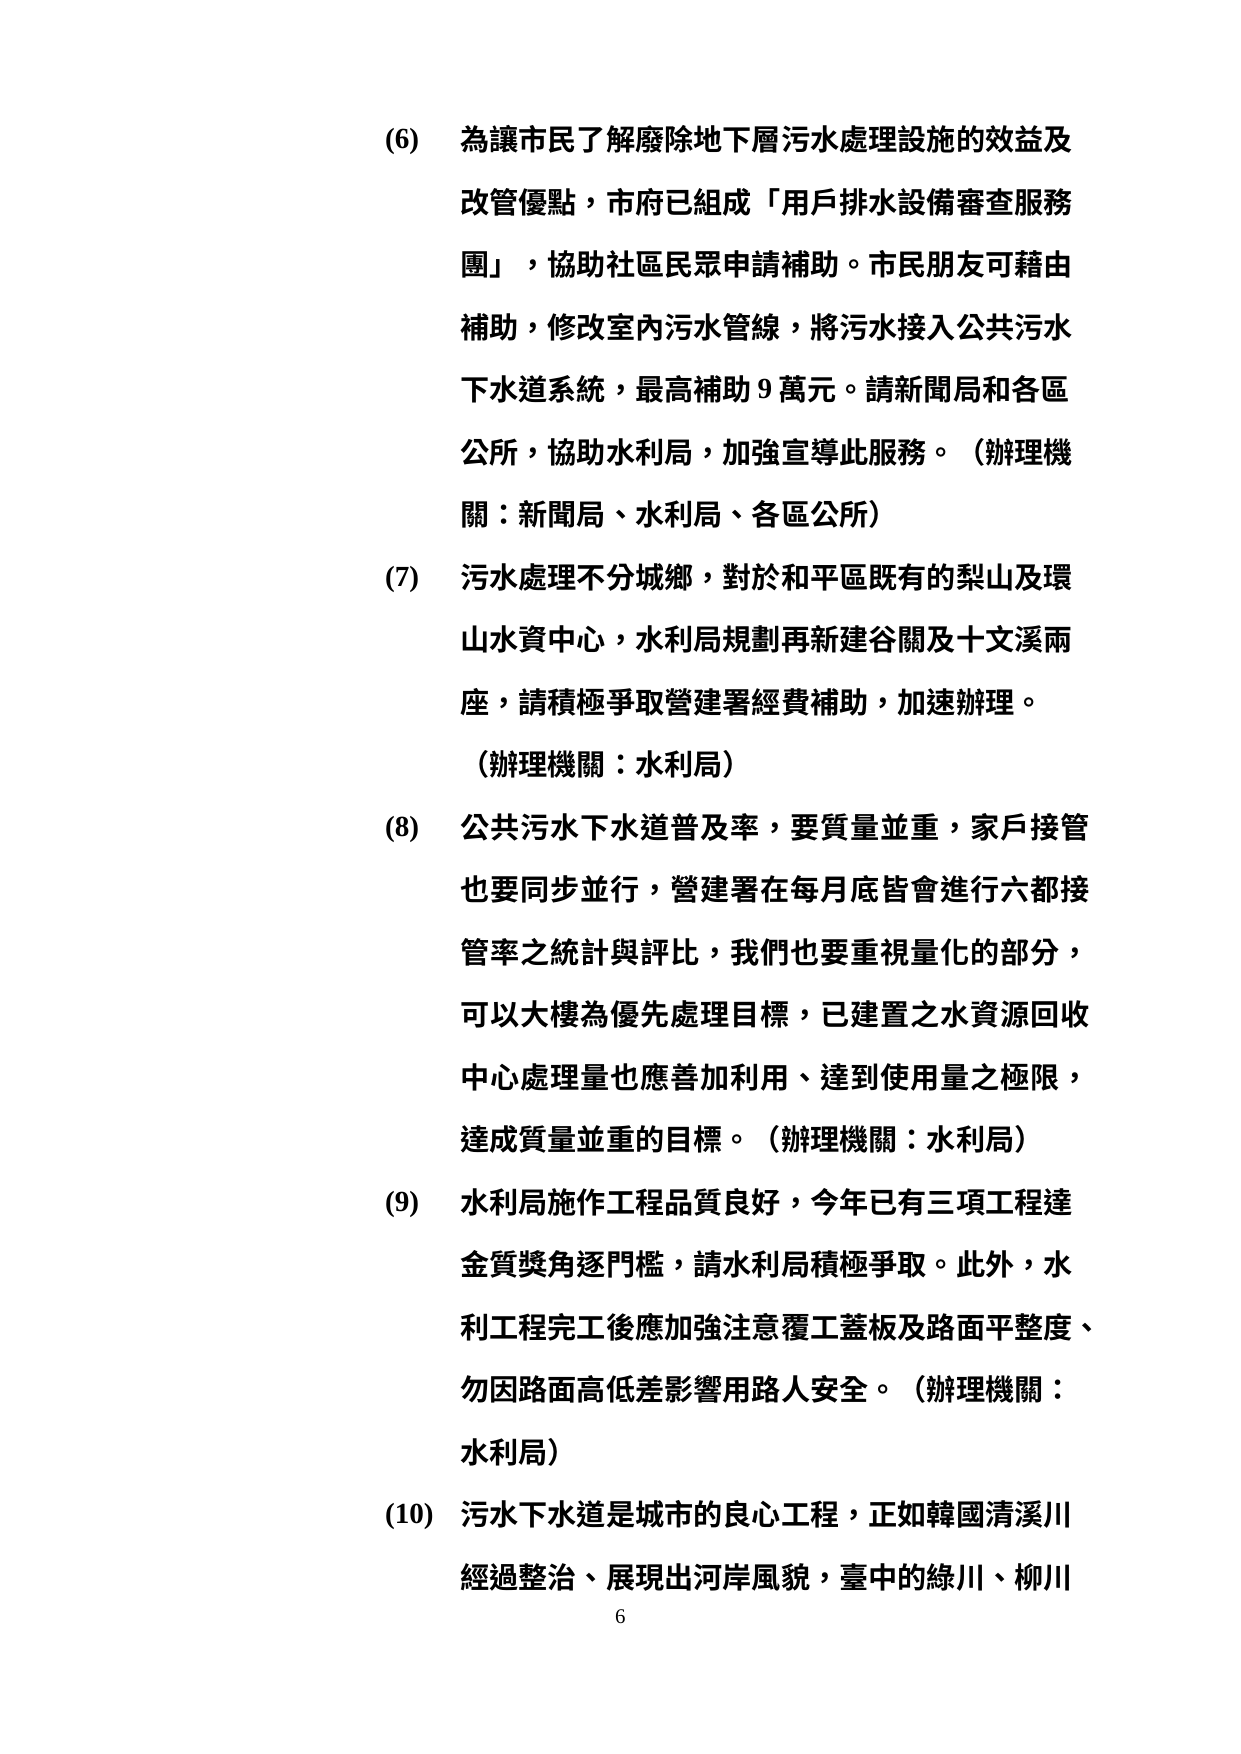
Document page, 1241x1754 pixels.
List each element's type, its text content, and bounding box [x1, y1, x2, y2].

list 污水處理不分城鄉，對於和平區既有的梨山及環山水資中心，水利局規劃再新建谷關及十文溪兩座，請積極爭取營建署經費補助，加速辦理。（辦理機關：水利局） [385, 534, 1090, 784]
list 污水下水道是城市的良心工程，正如韓國清溪川經過整治、展現出河岸風貌，臺中的綠川、柳川 [385, 1471, 1090, 1596]
list 水利局施作工程品質良好，今年已有三項工程達金質獎角逐門檻，請水利局積極爭取。此外，水利工程完工後應加強注意覆工蓋板及路面平整度、勿因路面高低差影響用路人安全。（辦理機關：水利局） [385, 1159, 1090, 1471]
list 為讓市民了解廢除地下層污水處理設施的效益及改管優點，市府已組成「用戶排水設備審查服務團」，協助社區民眾申請補助。市民朋友可藉由補助，修改室內污水管線，將污水接入公共污水下水道系統，最高補助9萬元。請新聞局和各區公所，協助水利局，加強宣導此服務。（辦理機關：新聞局、水利局、各區公所） [385, 96, 1090, 534]
list 公共污水下水道普及率，要質量並重，家戶接管也要同步並行，營建署在每月底皆會進行六都接管率之統計與評比，我們也要重視量化的部分，可以大樓為優先處理目標，已建置之水資源回收中心處理量也應善加利用、達到使用量之極限，達成質量並重的目標。（辦理機關：水利局） [385, 784, 1090, 1159]
